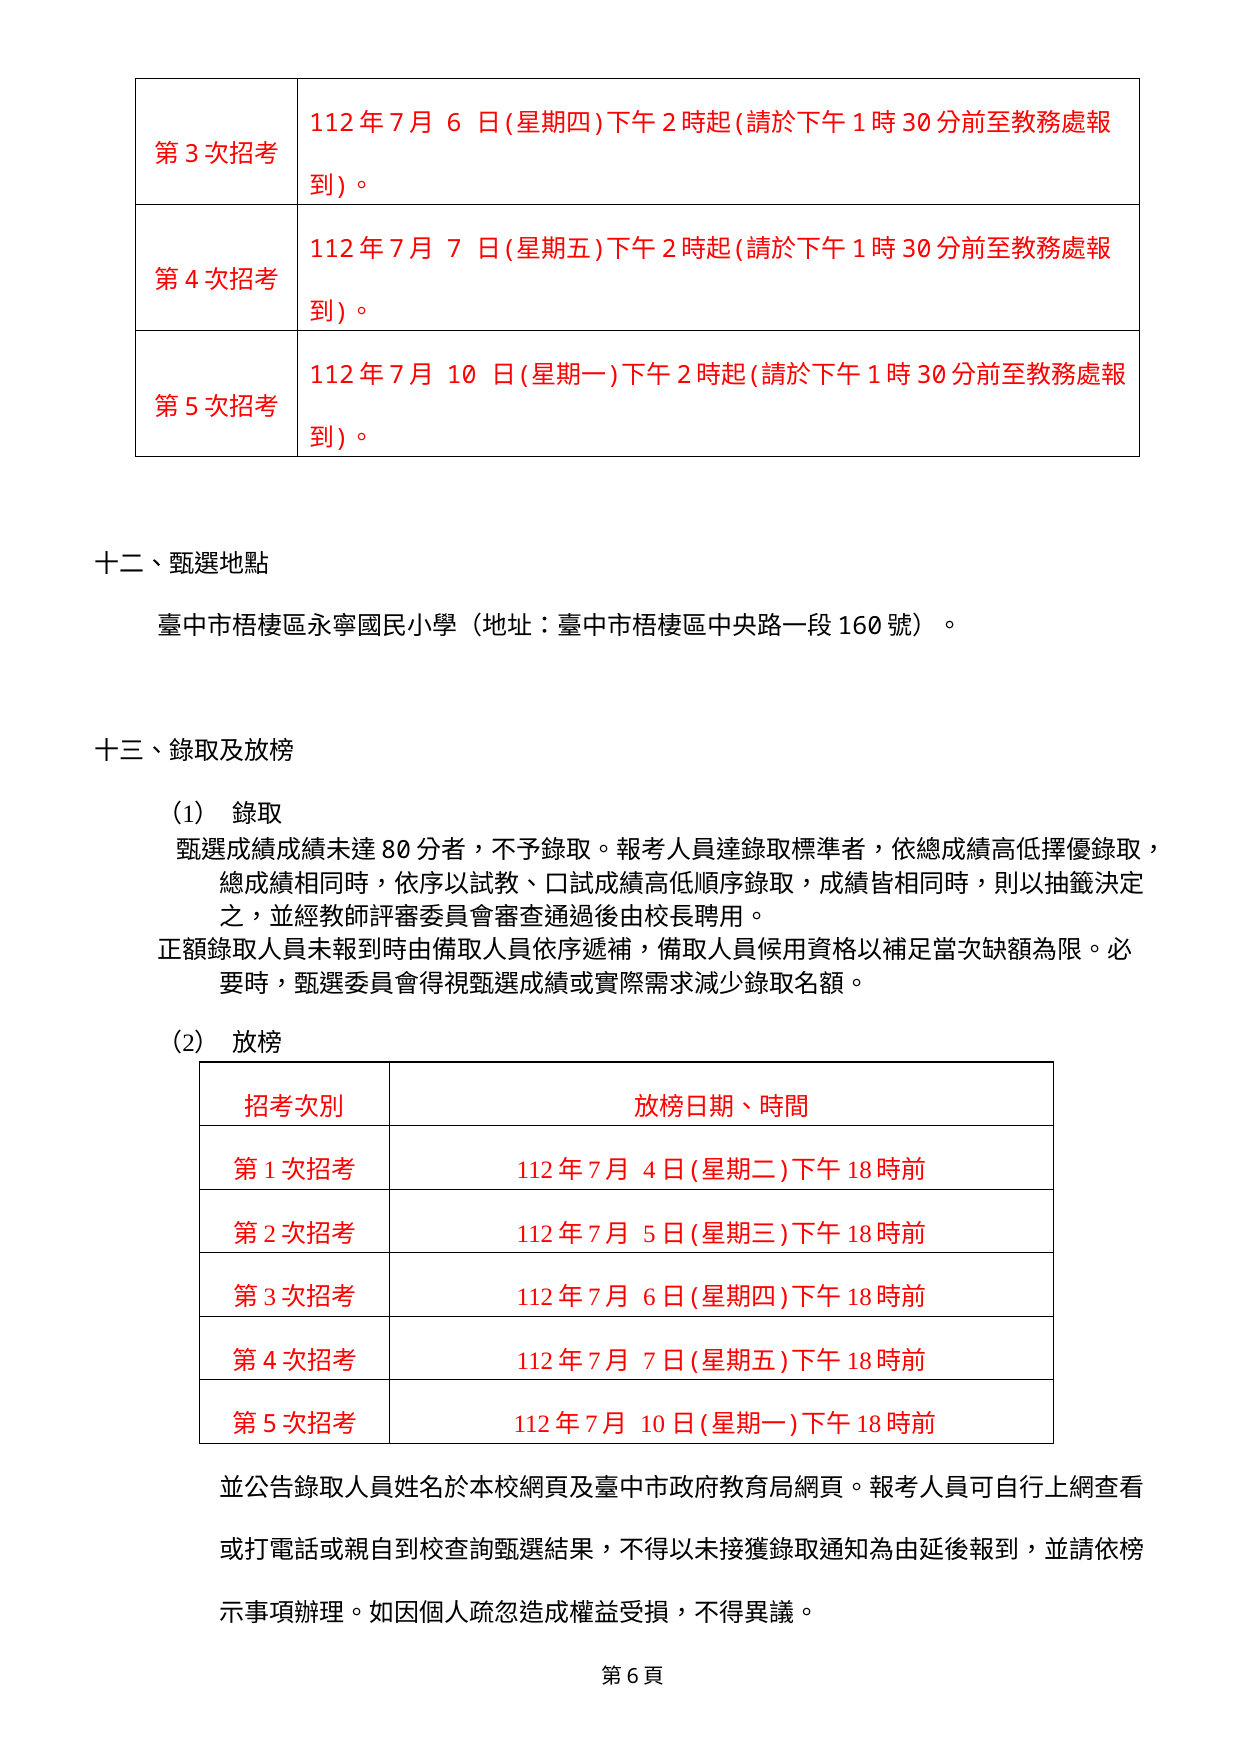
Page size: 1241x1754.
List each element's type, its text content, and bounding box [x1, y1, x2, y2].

table_cell 第3次招考 [136, 79, 297, 204]
table_cell 112年7月 10 日(星期一)下午18時前 [390, 1380, 1053, 1443]
text 十二、甄選地點 [94, 520, 1146, 582]
table_cell 第2次招考 [200, 1190, 389, 1252]
table_cell 第4次招考 [200, 1317, 389, 1379]
table_cell 112年7月 4 日(星期二)下午18時前 [390, 1126, 1053, 1188]
table_header 放榜日期、時間 [390, 1063, 1053, 1125]
table_header 招考次別 [200, 1063, 389, 1125]
table_cell 112年7月 7 日(星期五)下午2時起(請於下午1時30分前至教務處報到)。 [298, 205, 1139, 330]
table_cell 第5次招考 [200, 1380, 389, 1443]
text 臺中市梧棲區永寧國民小學（地址：臺中市梧棲區中央路一段160號）。 [157, 582, 1146, 645]
table_cell 112年7月 6 日(星期四)下午2時起(請於下午1時30分前至教務處報到)。 [298, 79, 1139, 204]
text 正額錄取人員未報到時由備取人員依序遞補，備取人員候用資格以補足當次缺額為限。必要時，甄選委員會得視甄選成績或實際需求減少錄取名額。 [94, 932, 1146, 999]
text 甄選成績成績未達80分者，不予錄取。報考人員達錄取標準者，依總成績高低擇優錄取，總成績相同時，依序以試教、口試成績高低順序錄取，成績皆相同時，則以抽籤決定之，並經教師評審委員會審查通過後由校長聘用。 [132, 832, 1146, 932]
table_cell 第5次招考 [136, 331, 297, 456]
table_cell 第3次招考 [200, 1253, 389, 1316]
table_cell 112年7月 10 日(星期一)下午2時起(請於下午1時30分前至教務處報到)。 [298, 331, 1139, 456]
table_cell 第4次招考 [136, 205, 297, 330]
list 放榜 [157, 999, 1146, 1061]
text 並公告錄取人員姓名於本校網頁及臺中市政府教育局網頁。報考人員可自行上網查看或打電話或親自到校查詢甄選結果，不得以未接獲錄取通知為由延後報到，並請依榜示事項辦理。如因個人疏忽造成權益受損，不得異議。 [219, 1444, 1146, 1631]
list 錄取 [157, 770, 1146, 832]
table_cell 第1次招考 [200, 1126, 389, 1188]
table_cell 112年7月 7 日(星期五)下午18時前 [390, 1317, 1053, 1379]
table_cell 112年7月 6 日(星期四)下午18時前 [390, 1253, 1053, 1316]
text 十三、錄取及放榜 [94, 707, 1146, 770]
table_cell 112年7月 5 日(星期三)下午18時前 [390, 1190, 1053, 1252]
